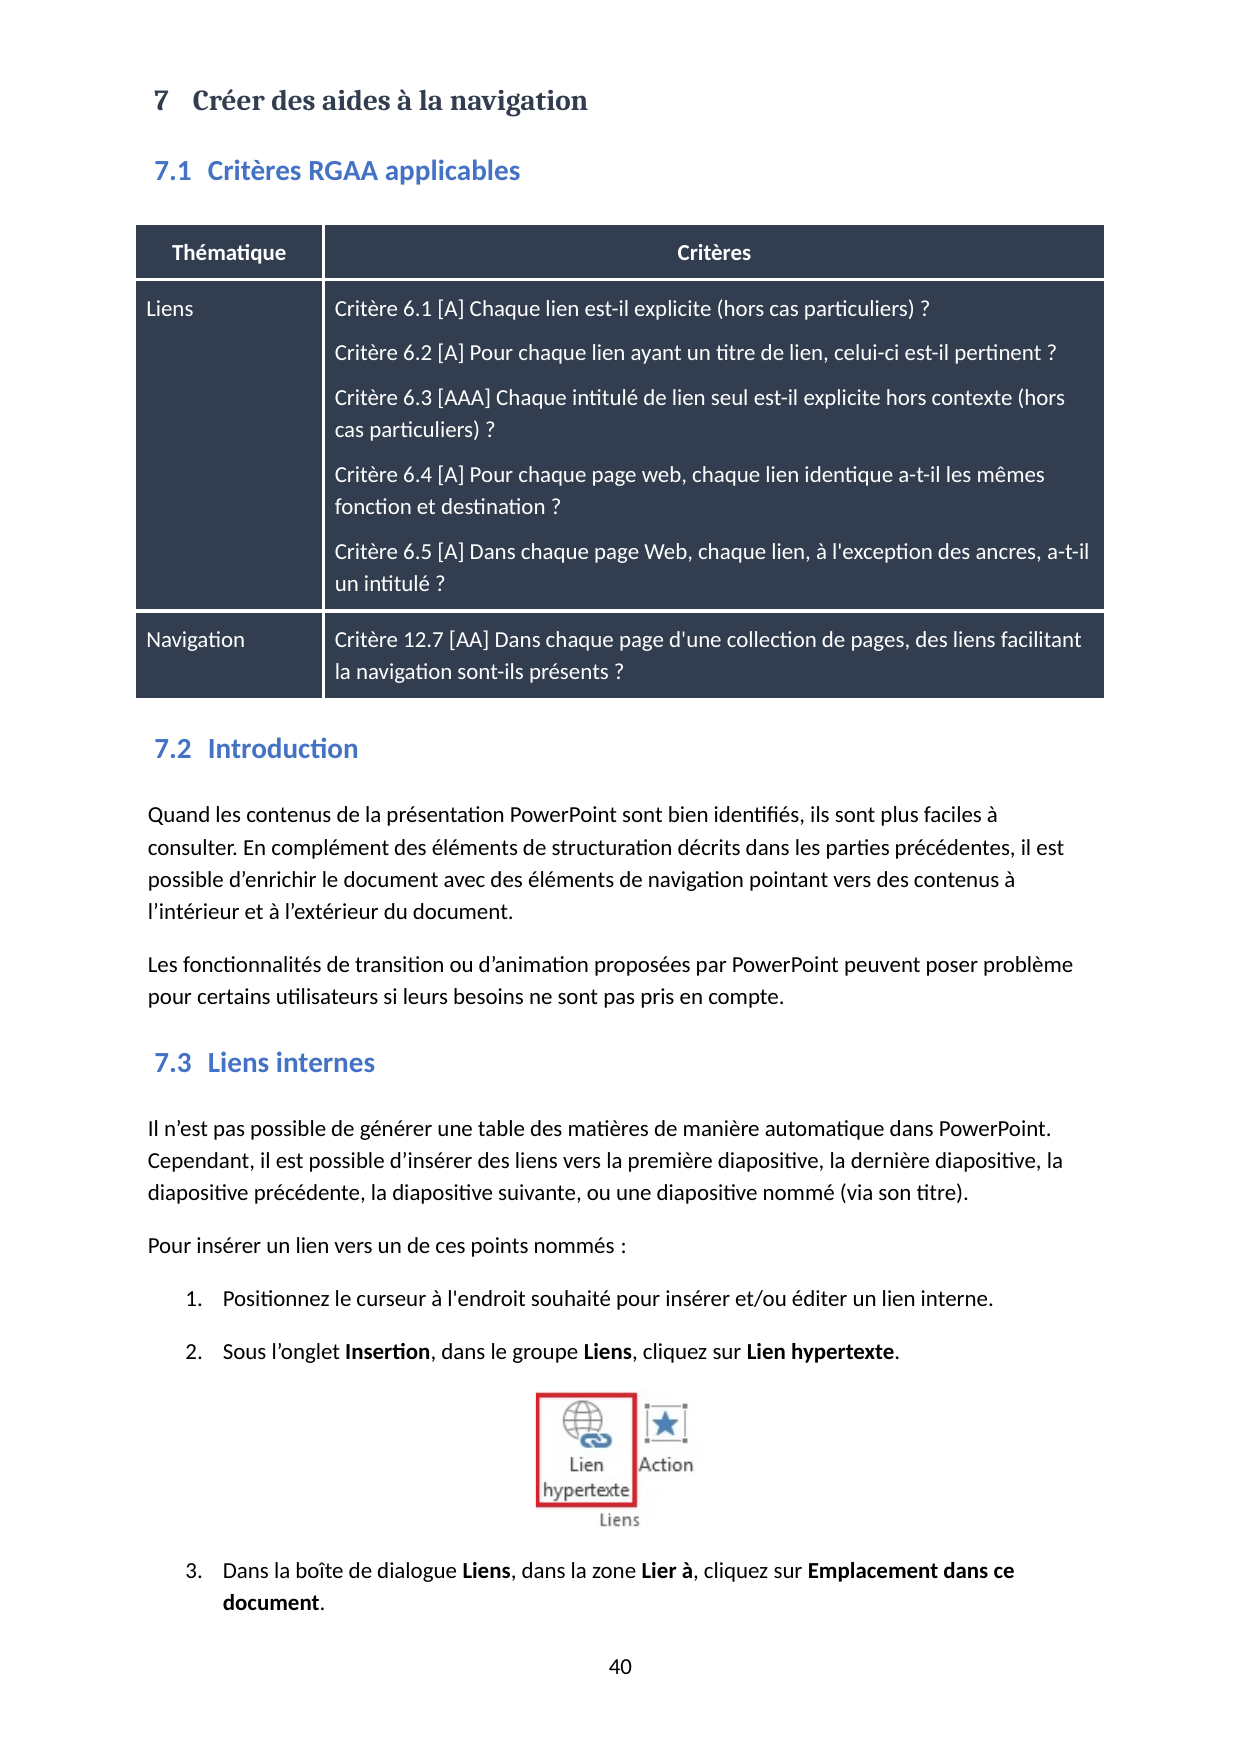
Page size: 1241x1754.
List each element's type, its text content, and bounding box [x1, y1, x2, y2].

subtitle Créer des aides à la navigation [148, 84, 1093, 118]
subtitle Critères RGAA applicables [148, 152, 1093, 188]
text Il n’est pas possible de générer une table des matières de manière automatique dans PowerPoint. Cependant, il est possible d’insérer des liens vers la première diapositive, la dernière diapositive, la diapositive précédente, la diapositive suivante, ou une diapositive nommé (via son titre). [148, 1114, 1093, 1206]
subtitle Introduction [148, 731, 1093, 766]
table_cell Liens [136, 281, 322, 609]
picture [535, 1390, 705, 1531]
list Sous l’onglet Insertion, dans le groupe Liens, cliquez sur Lien hypertexte. [185, 1337, 1093, 1365]
text Pour insérer un lien vers un de ces points nommés : [148, 1231, 1093, 1259]
table_cell Critère 6.1 [A] Chaque lien est-il explicite (hors cas particuliers) ? Critère 6.2 [A] Pour chaque lien ayant un titre de lien, celui-ci est-il pertinent ? Critère 6.3 [AAA] Chaque intitulé de lien seul est-il explicite hors contexte (hors cas particuliers) ? Critère 6.4 [A] Pour chaque page web, chaque lien identique a-t-il les mêmes fonction et destination ? Critère 6.5 [A] Dans chaque page Web, chaque lien, à l'exception des ancres, a-t-il un intitulé ? [325, 281, 1104, 609]
text Les fonctionnalités de transition ou d’animation proposées par PowerPoint peuvent poser problème pour certains utilisateurs si leurs besoins ne sont pas pris en compte. [148, 950, 1093, 1010]
text Quand les contenus de la présentation PowerPoint sont bien identifiés, ils sont plus faciles à consulter. En complément des éléments de structuration décrits dans les parties précédentes, il est possible d’enrichir le document avec des éléments de navigation pointant vers des contenus à l’intérieur et à l’extérieur du document. [148, 800, 1093, 925]
list Positionnez le curseur à l'endroit souhaité pour insérer et/ou éditer un lien interne. [185, 1284, 1093, 1312]
list Dans la boîte de dialogue Liens, dans la zone Lier à, cliquez sur Emplacement dans ce document. [185, 1556, 1093, 1616]
table_cell Navigation [136, 613, 322, 698]
subtitle Liens internes [148, 1044, 1093, 1079]
table_header Critères [325, 225, 1104, 278]
table_header Thématique [136, 225, 322, 278]
table_cell Critère 12.7 [AA] Dans chaque page d'une collection de pages, des liens facilitant la navigation sont-ils présents ? [325, 613, 1104, 698]
